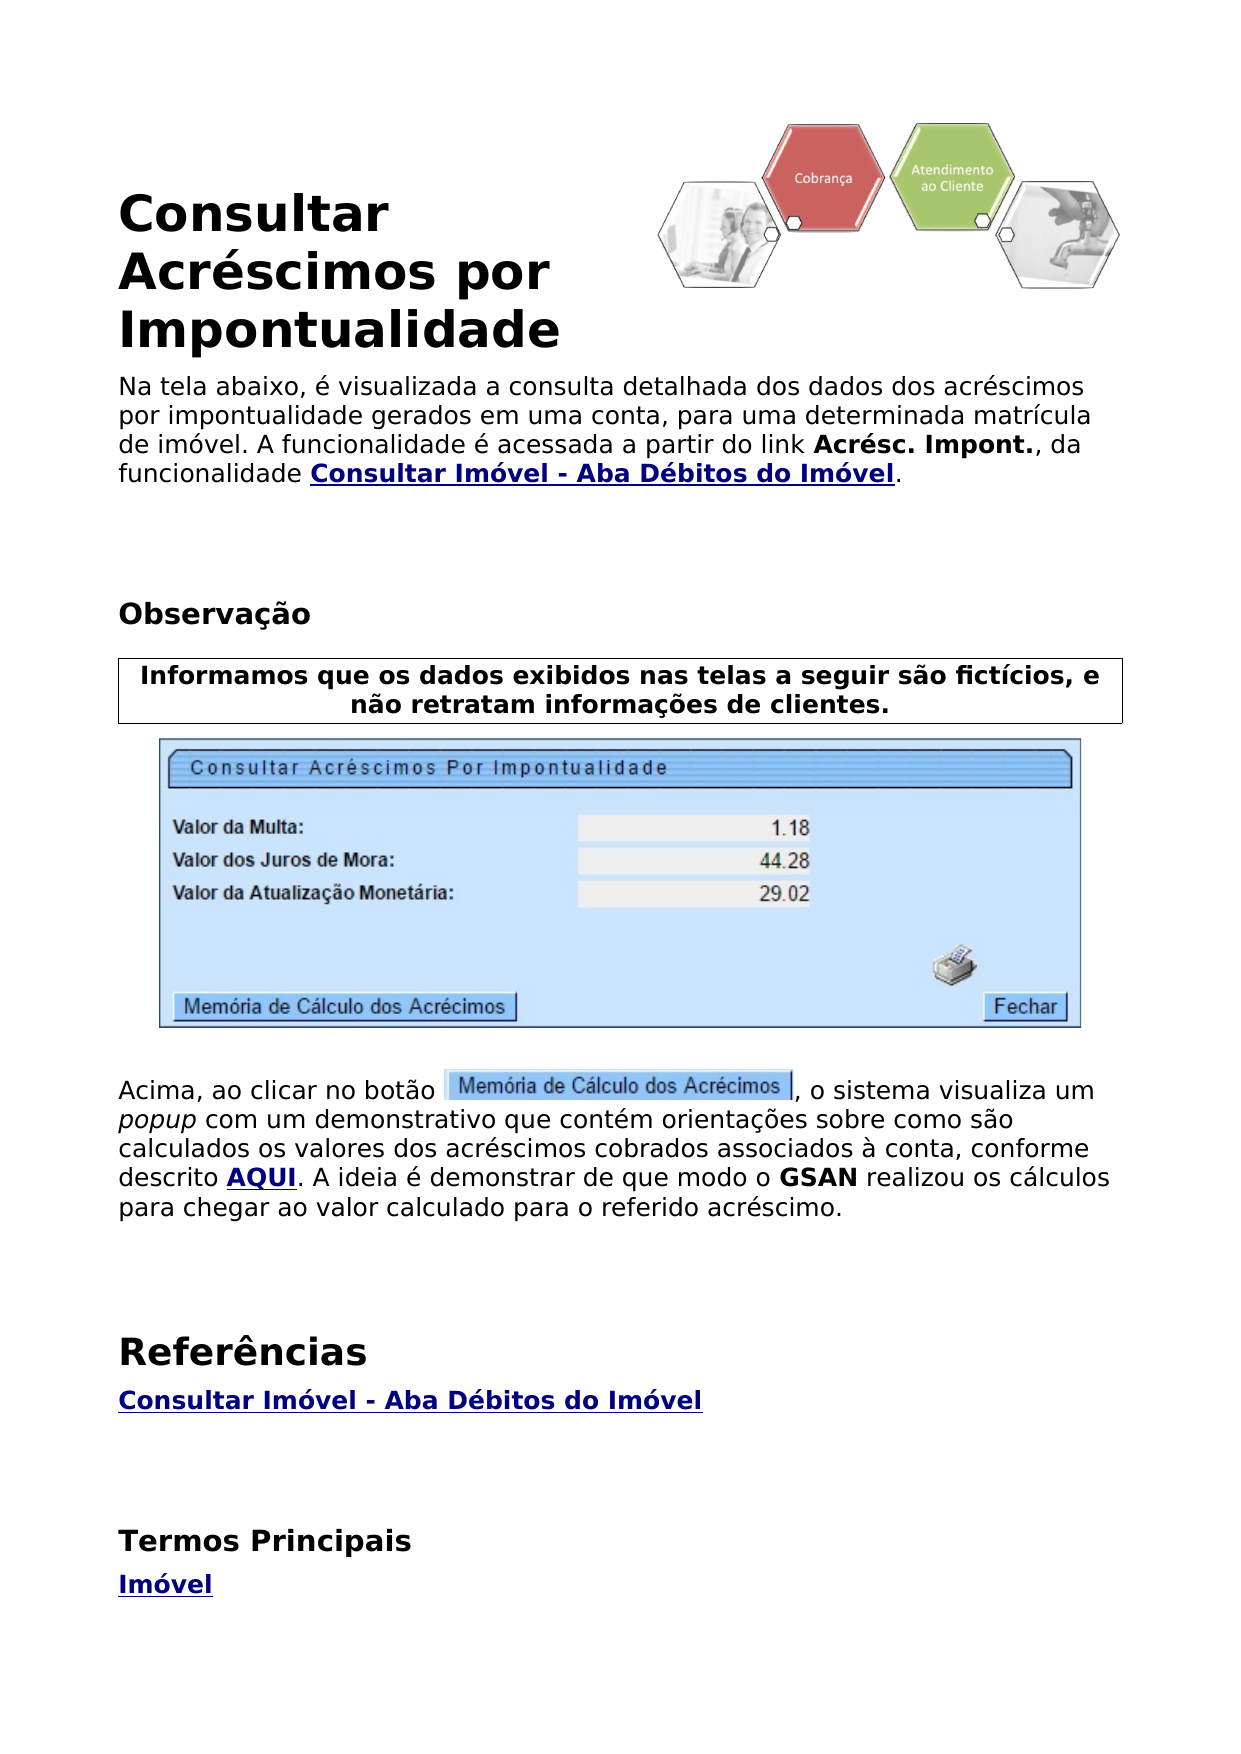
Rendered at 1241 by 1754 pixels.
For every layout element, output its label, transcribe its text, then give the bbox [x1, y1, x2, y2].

text Acima, ao clicar no botão , o sistema visualiza um popup com um demonstrativo que contém orientações sobre como são calculados os valores dos acréscimos cobrados associados à conta, conforme descrito AQUI. A ideia é demonstrar de que modo o GSAN realizou os cálculos para chegar ao valor calculado para o referido acréscimo. [118, 1070, 1122, 1222]
picture [159, 737, 1082, 1028]
subtitle Consultar Acréscimos por Impontualidade [118, 185, 1122, 359]
text Na tela abaixo, é visualizada a consulta detalhada dos dados dos acréscimos por impontualidade gerados em uma conta, para uma determinada matrícula de imóvel. A funcionalidade é acessada a partir do link Acrésc. Impont., da funcionalidade Consultar Imóvel - Aba Débitos do Imóvel. [118, 372, 1122, 489]
text Imóvel [118, 1570, 1122, 1599]
picture [653, 118, 1123, 294]
table_header Informamos que os dados exibidos nas telas a seguir são fictícios, e não retratam informações de clientes. [119, 659, 1122, 722]
picture [443, 1069, 794, 1100]
subtitle Termos Principais [118, 1524, 1122, 1558]
text Consultar Imóvel - Aba Débitos do Imóvel [118, 1386, 1122, 1416]
subtitle Observação [118, 597, 1122, 631]
subtitle Referências [118, 1330, 1122, 1374]
